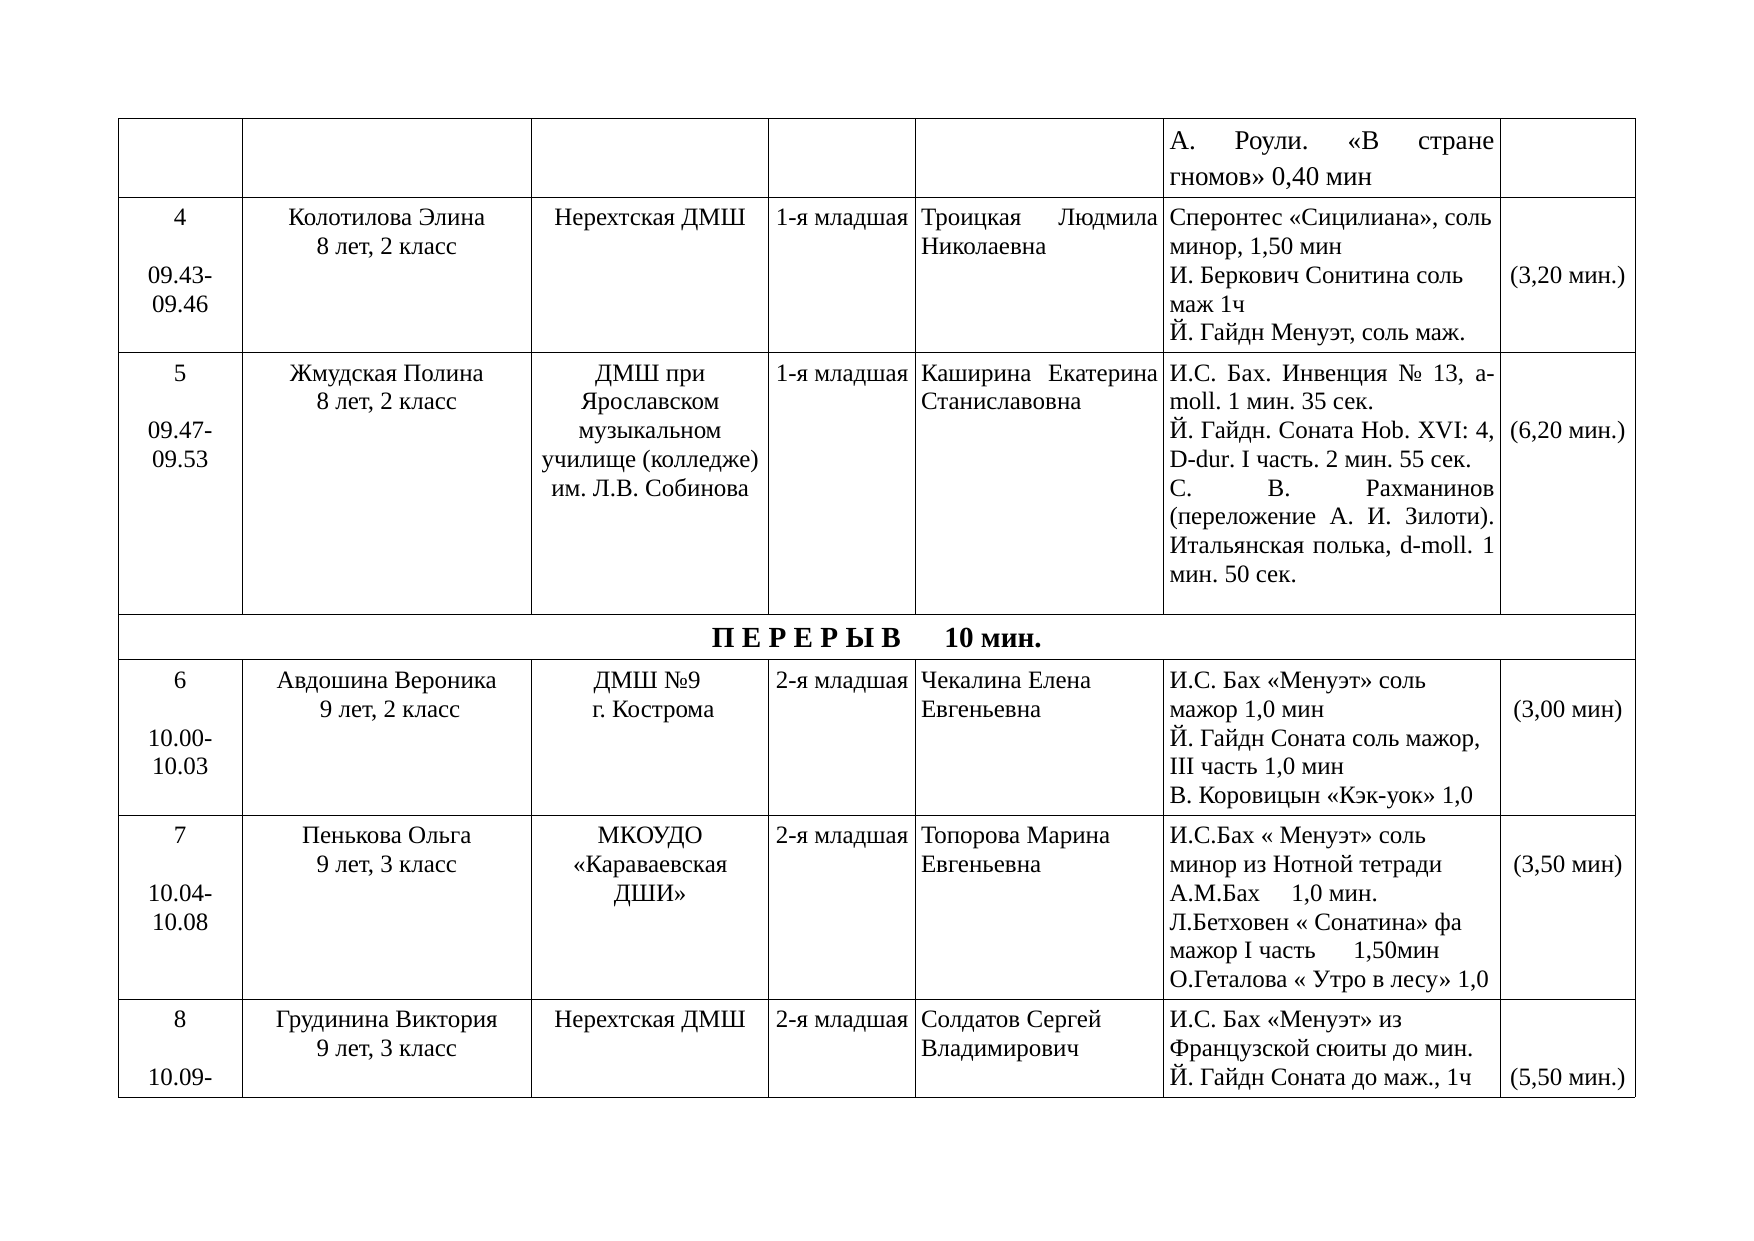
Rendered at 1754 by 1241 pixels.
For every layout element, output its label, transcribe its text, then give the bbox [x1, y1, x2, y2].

table_cell И.С. Бах «Менуэт» из Французской сюиты до мин. Й. Гайдн Соната до маж., 1ч [1164, 1000, 1500, 1097]
table_cell Нерехтская ДМШ [532, 1000, 768, 1097]
table_cell Солдатов Сергей Владимирович [916, 1000, 1163, 1097]
table_cell Пенькова Ольга 9 лет, 3 класс [243, 816, 531, 999]
table_cell (5,50 мин.) [1501, 1000, 1635, 1097]
table_cell П Е Р Е Р Ы В 10 мин. [119, 615, 1635, 659]
table_cell И.С.Бах « Менуэт» соль минор из Нотной тетради А.М.Бах 1,0 мин. Л.Бетховен « Сонатина» фа мажор I часть 1,50мин О.Геталова « Утро в лесу» 1,0 [1164, 816, 1500, 999]
table_cell 4 09.43-09.46 [119, 198, 242, 352]
table_cell Грудинина Виктория 9 лет, 3 класс [243, 1000, 531, 1097]
table_cell 2-я младшая [769, 1000, 915, 1097]
table_cell Жмудская Полина 8 лет, 2 класс [243, 353, 531, 614]
table_cell Нерехтская ДМШ [532, 198, 768, 352]
table_cell Троицкая Людмила Николаевна [916, 198, 1163, 352]
table_cell Каширина Екатерина Станиславовна [916, 353, 1163, 614]
table_cell 2-я младшая [769, 660, 915, 815]
table_cell МКОУДО «Караваевская ДШИ» [532, 816, 768, 999]
table_cell Колотилова Элина 8 лет, 2 класс [243, 198, 531, 352]
table_cell А. Роули. «В стране гномов» 0,40 мин [1164, 119, 1500, 197]
table_cell ДМШ при Ярославском музыкальном училище (колледже) им. Л.В. Собинова [532, 353, 768, 614]
table_cell Авдошина Вероника 9 лет, 2 класс [243, 660, 531, 815]
table_cell ДМШ №9 г. Кострома [532, 660, 768, 815]
table_cell [119, 119, 242, 197]
table_cell [532, 119, 768, 197]
table_cell Чекалина Елена Евгеньевна [916, 660, 1163, 815]
table_cell (6,20 мин.) [1501, 353, 1635, 614]
table_cell 2-я младшая [769, 816, 915, 999]
table_cell (3,50 мин) [1501, 816, 1635, 999]
table_cell 7 10.04- 10.08 [119, 816, 242, 999]
table_cell 5 09.47-09.53 [119, 353, 242, 614]
table_cell 6 10.00- 10.03 [119, 660, 242, 815]
table_cell [1501, 119, 1635, 197]
table_cell И.С. Бах. Инвенция № 13, a-moll. 1 мин. 35 сек. Й. Гайдн. Соната Hob. XVI: 4, D-dur. I часть. 2 мин. 55 сек. С. В. Рахманинов (переложение А. И. Зилоти). Итальянская полька, d-moll. 1 мин. 50 сек. [1164, 353, 1500, 614]
table_cell Топорова Марина Евгеньевна [916, 816, 1163, 999]
table_cell [916, 119, 1163, 197]
table_cell (3,20 мин.) [1501, 198, 1635, 352]
table_cell 1-я младшая [769, 198, 915, 352]
table_cell И.С. Бах «Менуэт» соль мажор 1,0 мин Й. Гайдн Соната соль мажор, III часть 1,0 мин В. Коровицын «Кэк-уок» 1,0 [1164, 660, 1500, 815]
table_cell 8 10.09- [119, 1000, 242, 1097]
table_cell [769, 119, 915, 197]
table_cell Сперонтес «Сицилиана», соль минор, 1,50 мин И. Беркович Сонитина соль маж 1ч Й. Гайдн Менуэт, соль маж. [1164, 198, 1500, 352]
table_cell 1-я младшая [769, 353, 915, 614]
table_cell [243, 119, 531, 197]
table_cell (3,00 мин) [1501, 660, 1635, 815]
